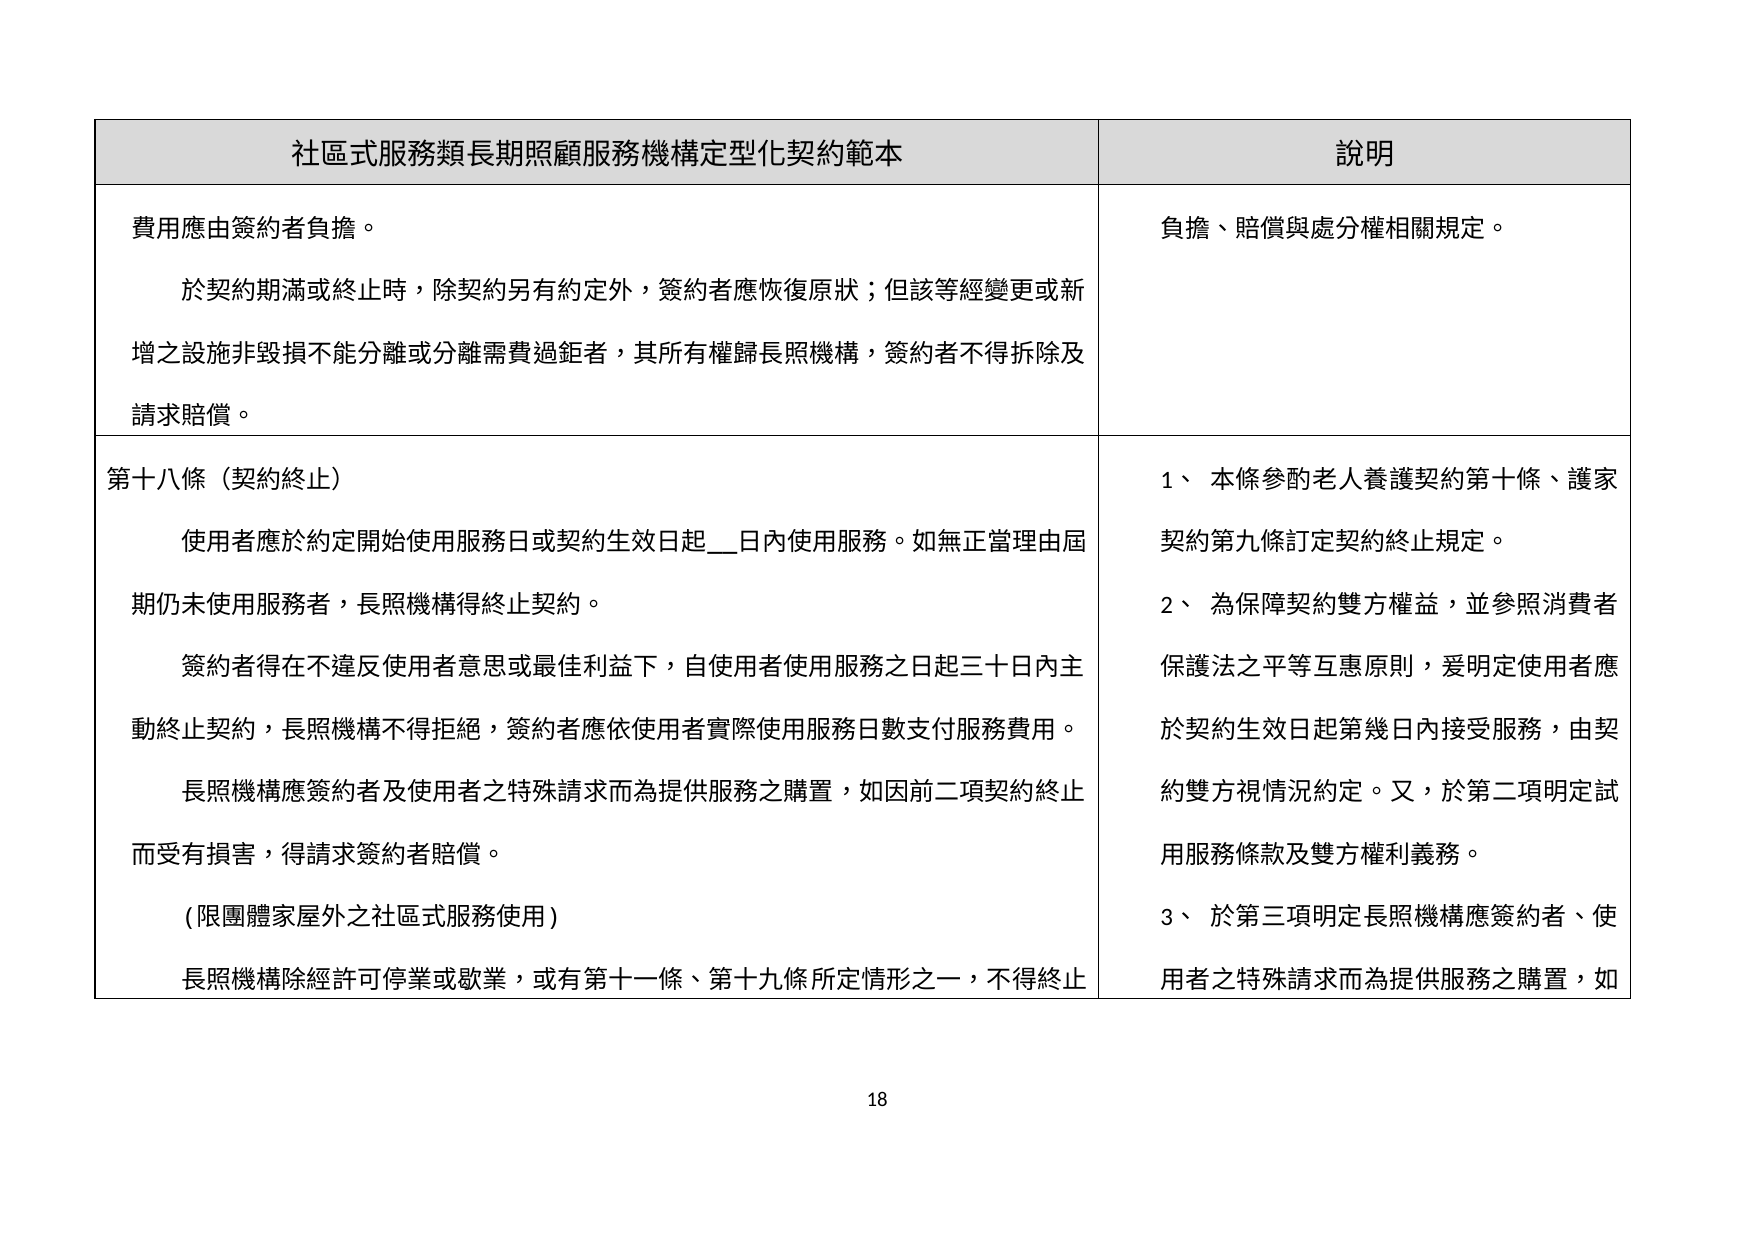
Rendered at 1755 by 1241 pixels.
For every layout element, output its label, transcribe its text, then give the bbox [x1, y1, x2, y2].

table_header 社區式服務類長期照顧服務機構定型化契約範本 [96, 120, 1098, 184]
table_cell 費用應由簽約者負擔。 於契約期滿或終止時，除契約另有約定外，簽約者應恢復原狀；但該等經變更或新增之設施非毀損不能分離或分離需費過鉅者，其所有權歸長照機構，簽約者不得拆除及請求賠償。 [96, 185, 1098, 435]
table_cell 本條參酌老人養護契約第十條、護家契約第九條訂定契約終止規定。 為保障契約雙方權益，並參照消費者保護法之平等互惠原則，爰明定使用者應於契約生效日起第幾日內接受服務，由契約雙方視情況約定。又，於第二項明定試用服務條款及雙方權利義務。 於第三項明定長照機構應簽約者、使用者之特殊請求而為提供服務之購置，如 [1099, 436, 1630, 998]
table_cell 負擔、賠償與處分權相關規定。 [1099, 185, 1630, 435]
table_header 說明 [1099, 120, 1630, 184]
table_cell 第十八條（契約終止） 使用者應於約定開始使用服務日或契約生效日起__日內使用服務。如無正當理由屆期仍未使用服務者，長照機構得終止契約。 簽約者得在不違反使用者意思或最佳利益下，自使用者使用服務之日起三十日內主動終止契約，長照機構不得拒絕，簽約者應依使用者實際使用服務日數支付服務費用。 長照機構應簽約者及使用者之特殊請求而為提供服務之購置，如因前二項契約終止而受有損害，得請求簽約者賠償。 (限團體家屋外之社區式服務使用) 長照機構除經許可停業或歇業，或有第十一條、第十九條所定情形之一，不得終止 [96, 436, 1098, 998]
